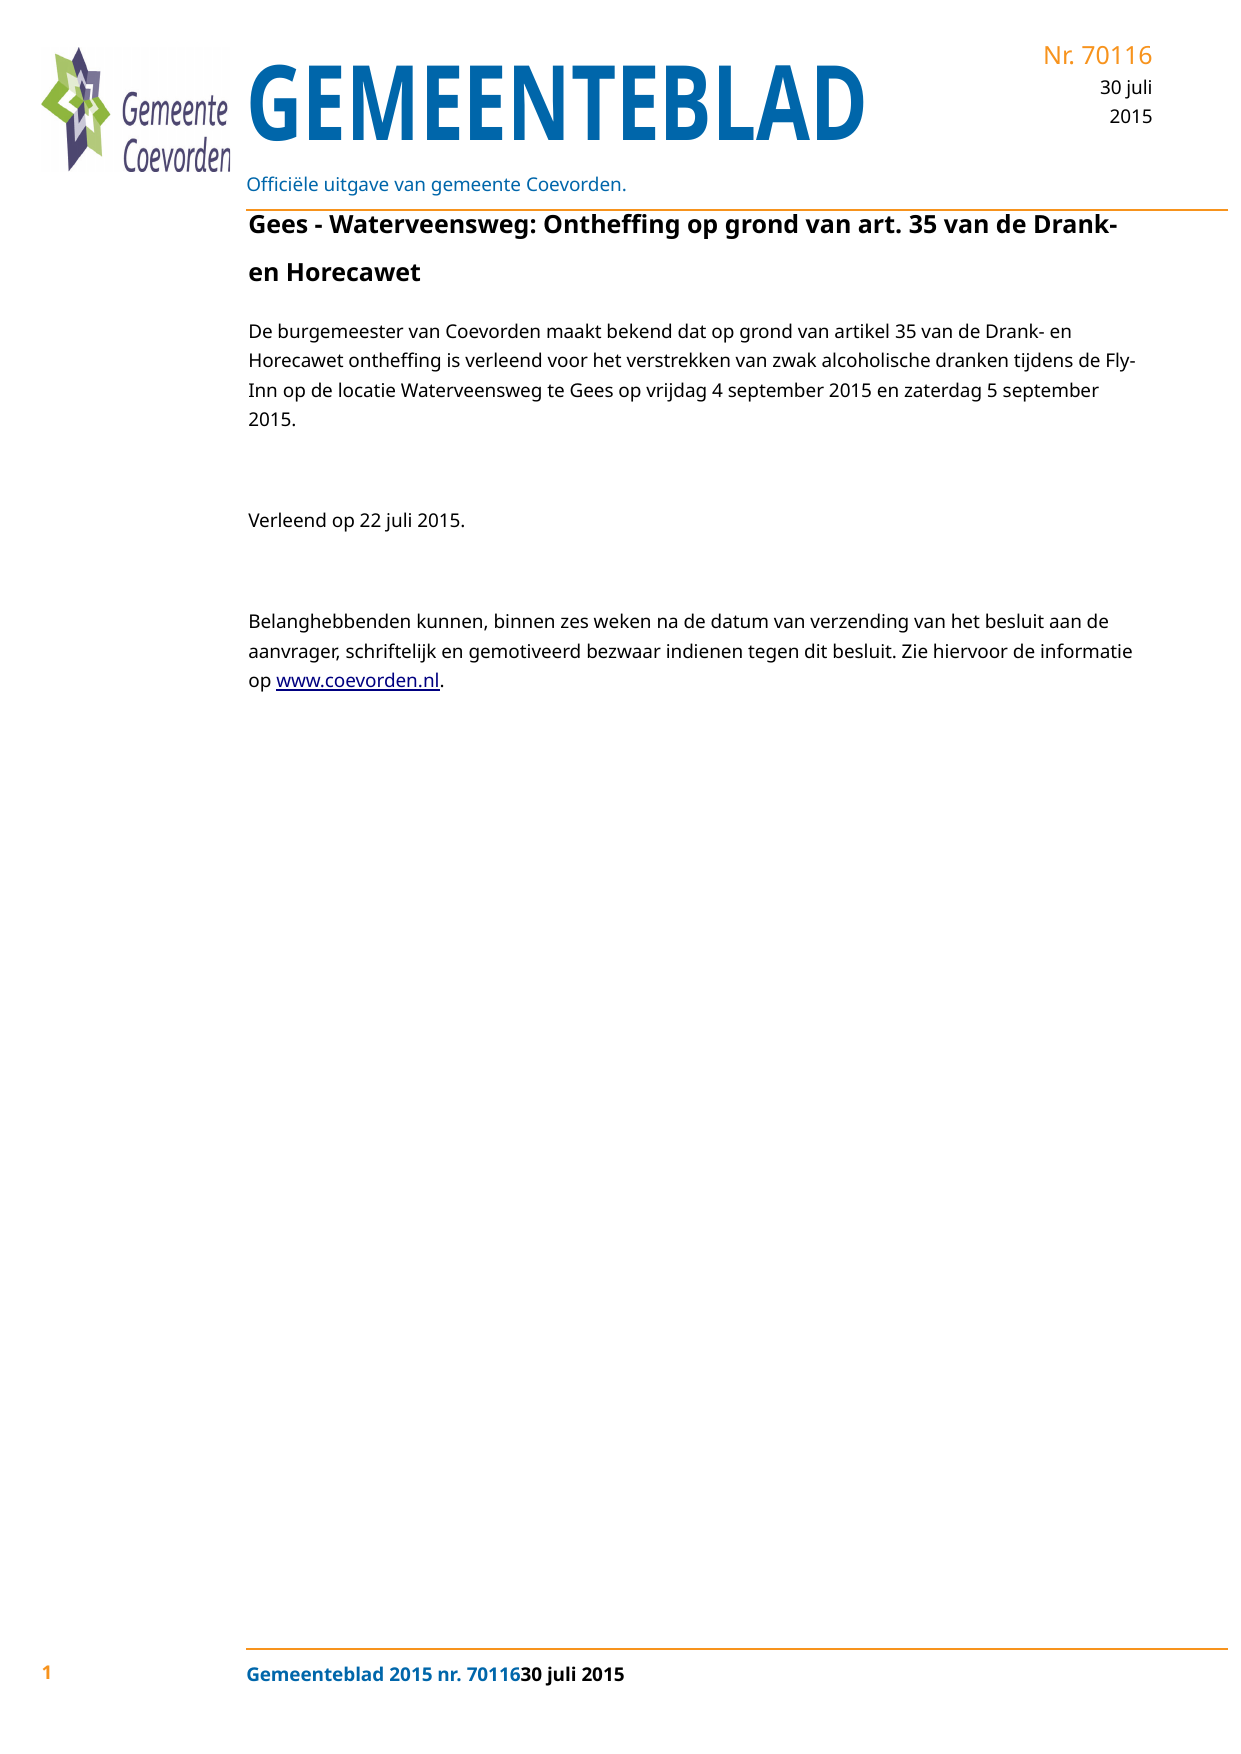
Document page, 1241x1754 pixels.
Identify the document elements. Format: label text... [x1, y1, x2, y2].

text De burgemeester van Coevorden maakt bekend dat op grond van artikel 35 van de Drank- en Horecawet ontheffing is verleend voor het verstrekken van zwak alcoholische dranken tijdens de Fly-Inn op de locatie Waterveensweg te Gees op vrijdag 4 september 2015 en zaterdag 5 september 2015. [248, 318, 1152, 432]
text Belanghebbenden kunnen, binnen zes weken na de datum van verzending van het besluit aan de aanvrager, schriftelijk en gemotiveerd bezwaar indienen tegen dit besluit. Zie hiervoor de informatie op www.coevorden.nl. [248, 608, 1152, 693]
picture [41, 47, 231, 172]
text Gees - Waterveensweg: Ontheffing op grond van art. 35 van de Drank- en Horecawet [248, 211, 1152, 288]
text Verleend op 22 juli 2015. [248, 507, 1152, 533]
